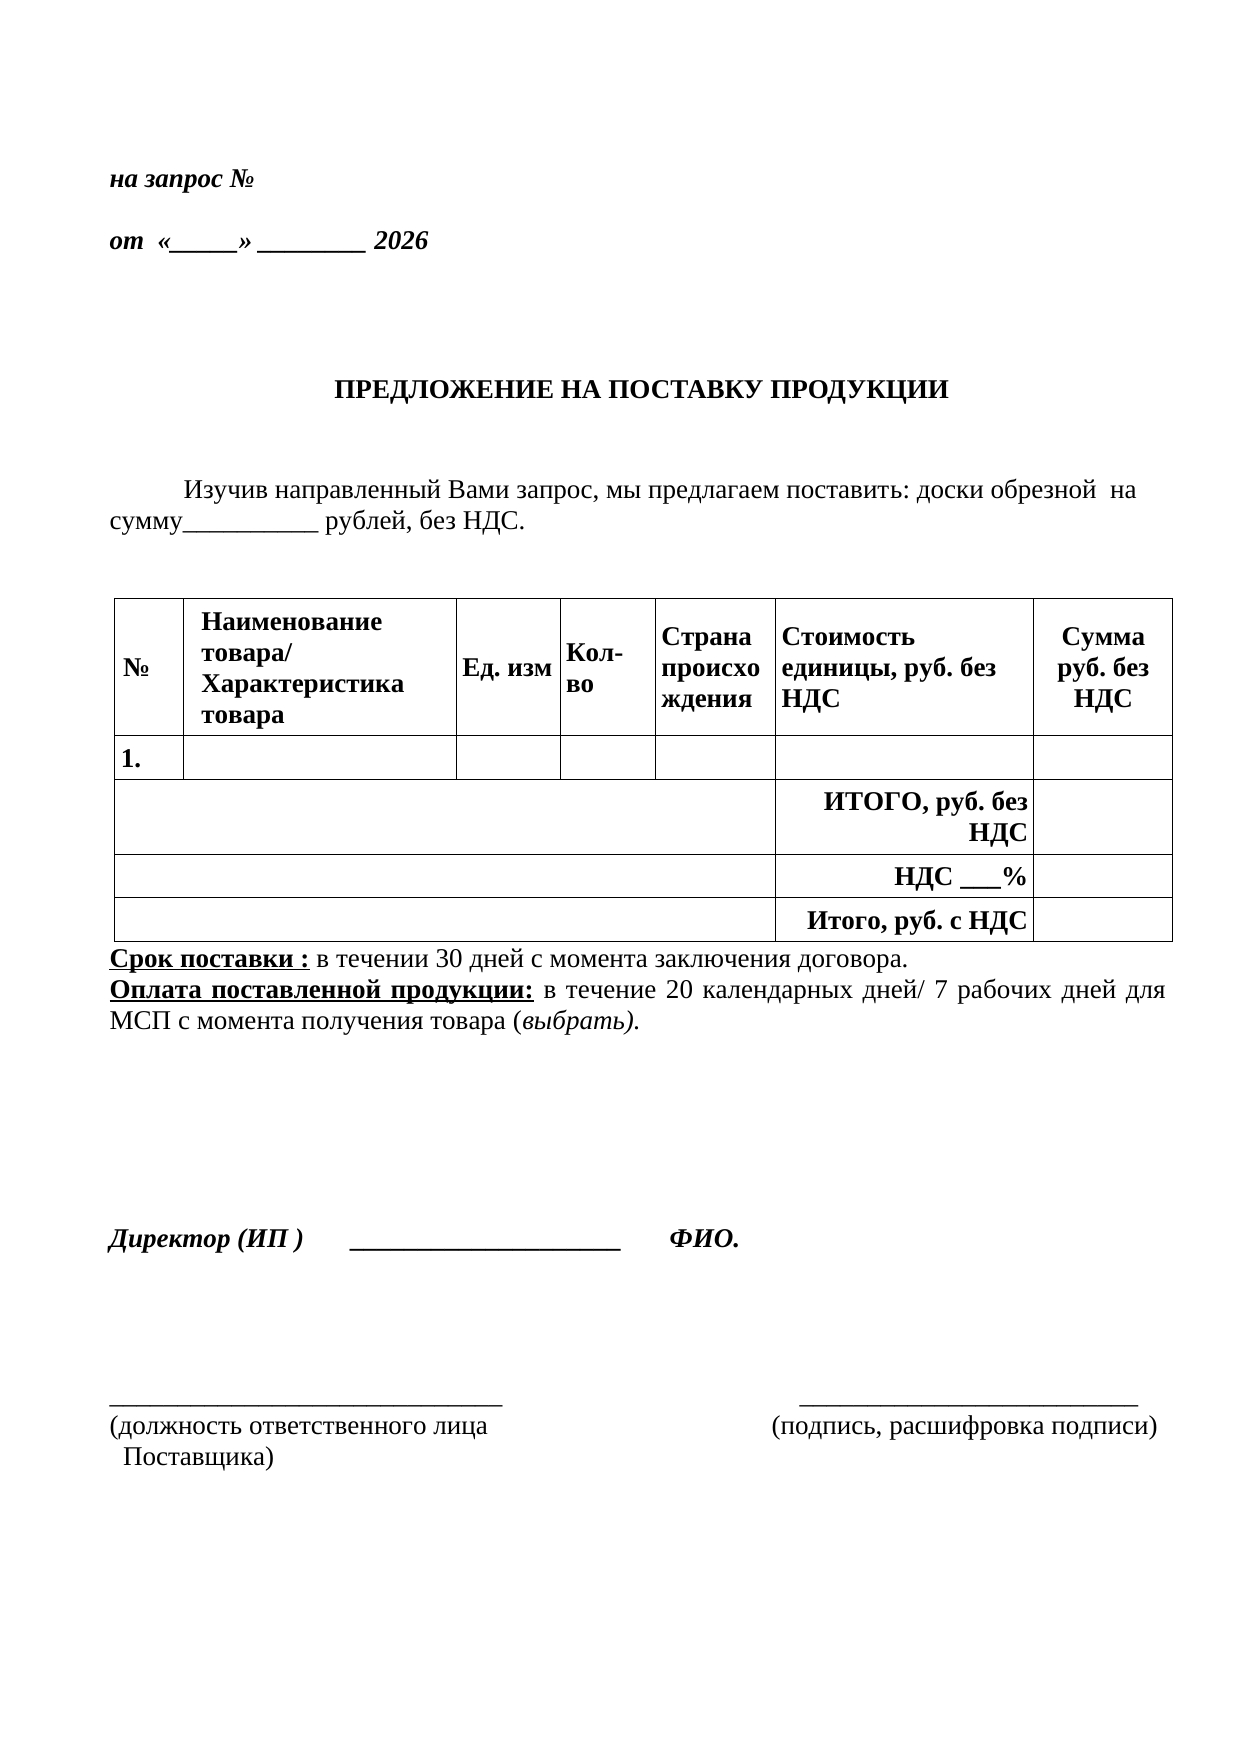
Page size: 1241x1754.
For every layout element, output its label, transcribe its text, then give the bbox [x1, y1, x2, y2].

list Срок поставки : в течении 30 дней с момента заключения договора. [109, 942, 1167, 973]
text Изучив направленный Вами запрос, мы предлагаем поставить: доски обрезной на сумму__________ рублей, без НДС. [109, 473, 1167, 536]
table_cell [457, 736, 560, 779]
table_cell НДС ___% [776, 855, 1033, 897]
table_header Кол-во [561, 599, 655, 735]
table_header Стоимость единицы, руб. без НДС [776, 599, 1033, 735]
text на запрос № [109, 162, 1167, 193]
table_cell [115, 736, 183, 779]
text Поставщика) [109, 1440, 1167, 1471]
table_header Страна происхождения [656, 599, 775, 735]
table_cell [184, 736, 456, 779]
table_cell Итого, руб. с НДС [776, 898, 1033, 941]
table_cell [1034, 855, 1172, 897]
list Оплата поставленной продукции: в течение 20 календарных дней/ 7 рабочих дней для МСП с момента получения товара (выбрать). [109, 973, 1167, 1035]
text от «_____» ________ 2026 [109, 224, 1167, 255]
text Директор (ИП ) ­­­­­­­­­­­­­­____________________ ФИО. [109, 1222, 1167, 1253]
table_cell [115, 855, 775, 897]
subtitle ПРЕДЛОЖЕНИЕ НА ПОСТАВКУ ПРОДУКЦИИ [109, 374, 1167, 405]
table_cell [115, 898, 775, 941]
table_cell [115, 780, 775, 853]
table_cell [656, 736, 775, 779]
table_cell [1034, 780, 1172, 853]
table_cell [1034, 898, 1172, 941]
table_header № [115, 599, 183, 735]
table_header Наименование товара/ Характеристика товара [184, 599, 456, 735]
table_cell [776, 736, 1033, 779]
table_cell ИТОГО, руб. без НДС [776, 780, 1033, 853]
table_cell [561, 736, 655, 779]
table_cell [1034, 736, 1172, 779]
text _____________________________ _________________________ [109, 1378, 1167, 1409]
table_header Ед. изм [457, 599, 560, 735]
text (должность ответственного лица (подпись, расшифровка подписи) [109, 1409, 1167, 1440]
table_header Сумма руб. без НДС [1034, 599, 1172, 735]
